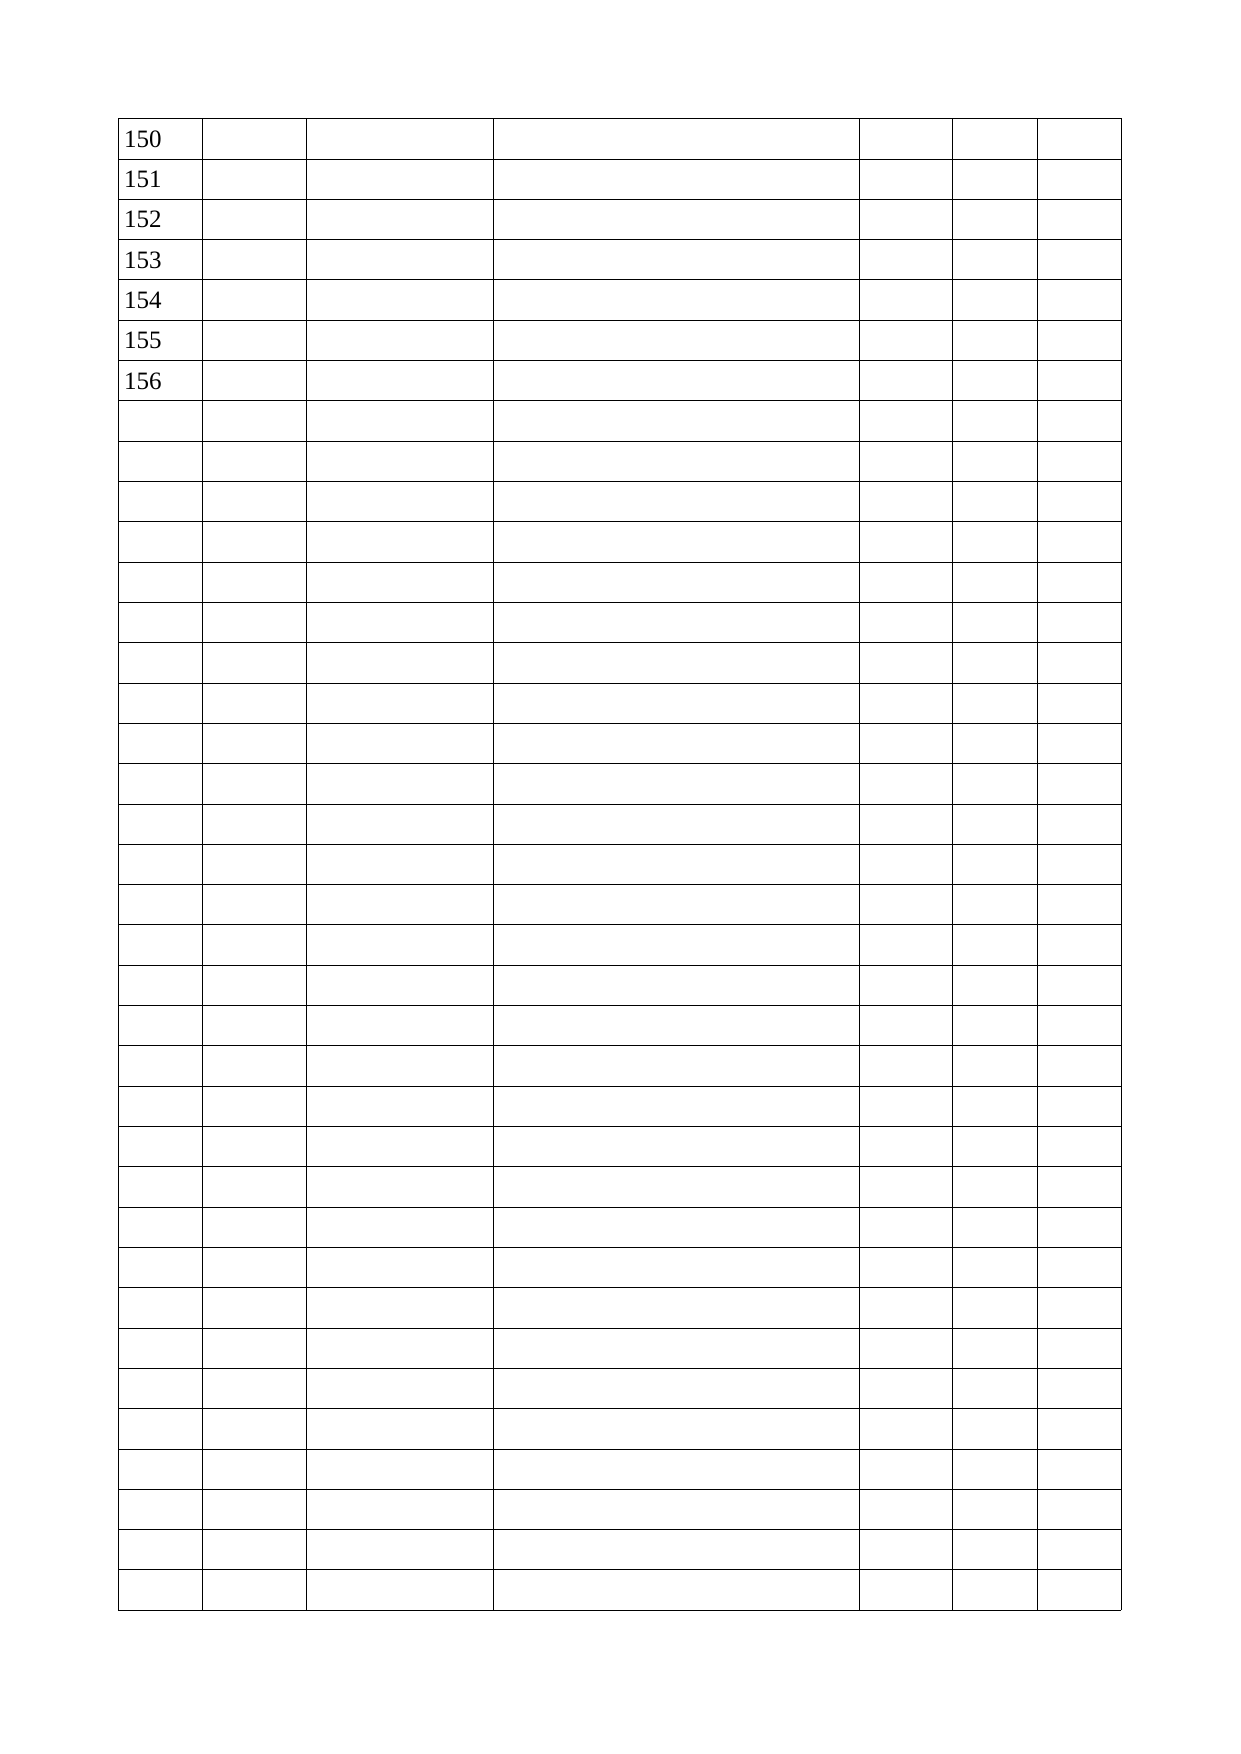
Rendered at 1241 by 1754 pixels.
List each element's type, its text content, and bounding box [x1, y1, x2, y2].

table_cell [203, 966, 306, 1005]
table_cell [119, 401, 202, 441]
table_cell [1038, 1450, 1121, 1489]
table_cell [1038, 119, 1121, 158]
table_cell [119, 805, 202, 844]
table_cell [1038, 240, 1121, 279]
table_cell [203, 925, 306, 965]
table_cell [203, 1006, 306, 1045]
table_cell [307, 200, 493, 239]
table_cell [494, 684, 859, 723]
table_cell [1038, 1369, 1121, 1408]
table_cell [307, 1369, 493, 1408]
table_cell [494, 1167, 859, 1207]
table_cell 153 [119, 240, 202, 279]
table_cell [494, 240, 859, 279]
table_cell [307, 603, 493, 642]
table_cell [307, 1167, 493, 1207]
table_cell [953, 1369, 1037, 1408]
table_cell [953, 885, 1037, 924]
table_cell [860, 240, 952, 279]
table_cell [1038, 643, 1121, 682]
table_cell [307, 482, 493, 521]
table_cell [307, 1450, 493, 1489]
table_cell [203, 280, 306, 320]
table_cell [860, 482, 952, 521]
table_cell [953, 1288, 1037, 1327]
table_cell [1038, 885, 1121, 924]
table_cell [494, 1006, 859, 1045]
table_cell [307, 764, 493, 803]
table_cell [953, 1046, 1037, 1086]
table_cell [860, 1127, 952, 1166]
table_cell [307, 1046, 493, 1086]
table_cell [1038, 200, 1121, 239]
table_cell [307, 1409, 493, 1448]
table_cell [953, 1530, 1037, 1569]
table_cell [494, 845, 859, 884]
table_cell [860, 1288, 952, 1327]
table_cell [1038, 845, 1121, 884]
table_cell [494, 119, 859, 158]
table_cell [953, 724, 1037, 763]
table_cell [860, 1570, 952, 1610]
table_cell [203, 1248, 306, 1287]
table_cell [860, 160, 952, 199]
table_cell [494, 482, 859, 521]
table_cell [307, 522, 493, 562]
table_cell [307, 925, 493, 965]
table_cell [953, 522, 1037, 562]
table_cell [307, 966, 493, 1005]
table_cell [119, 885, 202, 924]
table_cell [953, 1006, 1037, 1045]
table_cell [494, 1087, 859, 1126]
table_cell 151 [119, 160, 202, 199]
table_cell [953, 805, 1037, 844]
table_cell [860, 764, 952, 803]
table_cell [1038, 563, 1121, 602]
table_cell [119, 966, 202, 1005]
table_cell [953, 1409, 1037, 1448]
table_cell [860, 643, 952, 682]
table_cell [1038, 1087, 1121, 1126]
table_cell [119, 1490, 202, 1529]
table_cell [860, 1046, 952, 1086]
table_cell [494, 160, 859, 199]
table_cell [119, 764, 202, 803]
table_cell [1038, 160, 1121, 199]
table_cell [860, 885, 952, 924]
table_cell [119, 1167, 202, 1207]
table_cell [119, 563, 202, 602]
table_cell [203, 1329, 306, 1368]
table_cell [307, 845, 493, 884]
table_cell [203, 160, 306, 199]
table_cell [119, 1329, 202, 1368]
table_cell [1038, 1329, 1121, 1368]
table_cell [203, 563, 306, 602]
table_cell [307, 1006, 493, 1045]
table_cell [307, 1087, 493, 1126]
table_cell [119, 845, 202, 884]
table_cell [203, 442, 306, 481]
table_cell [119, 1570, 202, 1610]
table_cell [494, 401, 859, 441]
table_cell [203, 885, 306, 924]
table_cell [860, 522, 952, 562]
table_cell [494, 1450, 859, 1489]
table_cell [494, 1288, 859, 1327]
table_cell [203, 401, 306, 441]
table_cell [1038, 361, 1121, 400]
table_cell [1038, 805, 1121, 844]
table_cell [307, 1127, 493, 1166]
table_cell [953, 643, 1037, 682]
table_cell [203, 240, 306, 279]
table_cell [494, 885, 859, 924]
table_cell [494, 1570, 859, 1610]
table_cell 155 [119, 321, 202, 360]
table_cell [494, 764, 859, 803]
table_cell [307, 321, 493, 360]
table_cell [860, 845, 952, 884]
table_cell [203, 1369, 306, 1408]
table_cell [1038, 603, 1121, 642]
table_cell [307, 119, 493, 158]
table_cell [307, 280, 493, 320]
table_cell [1038, 1288, 1121, 1327]
table_cell [203, 1087, 306, 1126]
table_cell [119, 1087, 202, 1126]
table_cell [1038, 1046, 1121, 1086]
table_cell [119, 925, 202, 965]
table_cell [953, 966, 1037, 1005]
table_cell [860, 321, 952, 360]
table_cell [953, 563, 1037, 602]
table_cell [860, 1369, 952, 1408]
table_cell [203, 1570, 306, 1610]
table_cell [494, 1046, 859, 1086]
table_cell [203, 724, 306, 763]
table_cell [953, 361, 1037, 400]
table_cell [860, 684, 952, 723]
table_cell [953, 845, 1037, 884]
table_cell [953, 200, 1037, 239]
table_cell [494, 361, 859, 400]
table_cell 150 [119, 119, 202, 158]
table_cell [307, 1248, 493, 1287]
table_cell [1038, 401, 1121, 441]
table_cell [953, 321, 1037, 360]
table_cell [1038, 966, 1121, 1005]
table_cell [953, 1450, 1037, 1489]
table_cell [119, 1208, 202, 1247]
table_cell [860, 1450, 952, 1489]
table_cell [203, 684, 306, 723]
table_cell [953, 1248, 1037, 1287]
table_cell [203, 321, 306, 360]
table_cell [860, 1167, 952, 1207]
table_cell [307, 401, 493, 441]
table_cell [494, 603, 859, 642]
table_cell [494, 442, 859, 481]
table_cell [203, 1127, 306, 1166]
table_cell [203, 1288, 306, 1327]
table_cell [953, 684, 1037, 723]
table_cell [953, 603, 1037, 642]
table_cell [953, 1208, 1037, 1247]
table_cell [203, 1490, 306, 1529]
table_cell [203, 1208, 306, 1247]
table_cell [1038, 1248, 1121, 1287]
table_cell [119, 482, 202, 521]
table_cell [1038, 925, 1121, 965]
table_cell [307, 1490, 493, 1529]
table_cell [119, 643, 202, 682]
table_cell [307, 724, 493, 763]
table_cell [953, 925, 1037, 965]
table_cell [307, 240, 493, 279]
table_cell [119, 1409, 202, 1448]
table_cell [860, 1006, 952, 1045]
table_cell [307, 1530, 493, 1569]
table_cell [119, 1127, 202, 1166]
table_cell [860, 966, 952, 1005]
table_cell [203, 361, 306, 400]
table_cell [307, 160, 493, 199]
table_cell [1038, 1006, 1121, 1045]
table_cell [203, 845, 306, 884]
table_cell [860, 1409, 952, 1448]
table_cell [953, 240, 1037, 279]
table_cell [860, 724, 952, 763]
table_cell [203, 482, 306, 521]
table_cell [860, 805, 952, 844]
table_cell [119, 724, 202, 763]
table_cell [494, 280, 859, 320]
table_cell [1038, 482, 1121, 521]
table_cell [953, 482, 1037, 521]
table_cell [1038, 1490, 1121, 1529]
table_cell [860, 119, 952, 158]
table_cell [307, 442, 493, 481]
table_cell [494, 1530, 859, 1569]
table_cell [307, 805, 493, 844]
table_cell [1038, 1127, 1121, 1166]
table_cell [119, 1006, 202, 1045]
table_cell [494, 321, 859, 360]
table_cell [1038, 442, 1121, 481]
table_cell [119, 522, 202, 562]
table_cell [494, 1369, 859, 1408]
table_cell [953, 1329, 1037, 1368]
table_cell [953, 1490, 1037, 1529]
table_cell [203, 1530, 306, 1569]
table_cell [953, 442, 1037, 481]
table_cell [494, 643, 859, 682]
table_cell [860, 925, 952, 965]
table_cell [119, 684, 202, 723]
table_cell [494, 1208, 859, 1247]
table_cell [494, 925, 859, 965]
table_cell [119, 1248, 202, 1287]
table_cell [307, 563, 493, 602]
table_cell [203, 1046, 306, 1086]
table_cell [307, 684, 493, 723]
table_cell [203, 805, 306, 844]
table_cell [860, 200, 952, 239]
table_cell [307, 1208, 493, 1247]
table_cell [494, 1127, 859, 1166]
table_cell [203, 1167, 306, 1207]
table_cell [1038, 280, 1121, 320]
table_cell [494, 1329, 859, 1368]
table_cell [953, 1087, 1037, 1126]
table_cell [119, 1530, 202, 1569]
table_cell [119, 442, 202, 481]
table_cell [203, 1409, 306, 1448]
table_cell [1038, 1409, 1121, 1448]
table_cell [307, 643, 493, 682]
table_cell [1038, 1167, 1121, 1207]
table_cell [494, 522, 859, 562]
table_cell [953, 280, 1037, 320]
table_cell [494, 200, 859, 239]
table_cell 154 [119, 280, 202, 320]
table_cell [119, 1450, 202, 1489]
table_cell [860, 1530, 952, 1569]
table_cell [860, 1208, 952, 1247]
table_cell [953, 401, 1037, 441]
table_cell [860, 401, 952, 441]
table_cell [953, 1570, 1037, 1610]
table_cell [307, 1570, 493, 1610]
table_cell [1038, 684, 1121, 723]
table_cell [1038, 724, 1121, 763]
table_cell [203, 764, 306, 803]
table_cell [953, 1127, 1037, 1166]
table_cell 152 [119, 200, 202, 239]
table_cell [119, 1046, 202, 1086]
table_cell [860, 1329, 952, 1368]
table_cell [203, 643, 306, 682]
table_cell [953, 160, 1037, 199]
table_cell [203, 200, 306, 239]
table_cell [1038, 321, 1121, 360]
table_cell [307, 1329, 493, 1368]
table_cell [1038, 764, 1121, 803]
table_cell [860, 1087, 952, 1126]
table_cell [1038, 522, 1121, 562]
table_cell [203, 119, 306, 158]
table_cell [119, 1288, 202, 1327]
table_cell [494, 563, 859, 602]
table_cell [494, 966, 859, 1005]
table_cell [1038, 1530, 1121, 1569]
table_cell [494, 1490, 859, 1529]
table_cell [953, 119, 1037, 158]
table_cell [307, 885, 493, 924]
table_cell [860, 563, 952, 602]
table_cell [860, 442, 952, 481]
table_cell [307, 1288, 493, 1327]
table_cell [307, 361, 493, 400]
table_cell [860, 603, 952, 642]
table_cell [203, 1450, 306, 1489]
table_cell [860, 1490, 952, 1529]
table_cell [203, 603, 306, 642]
table_cell [494, 805, 859, 844]
table_cell [953, 764, 1037, 803]
table_cell [119, 603, 202, 642]
table_cell [119, 1369, 202, 1408]
table_cell [494, 1409, 859, 1448]
table_cell [860, 1248, 952, 1287]
table_cell [953, 1167, 1037, 1207]
table_cell [860, 361, 952, 400]
table_cell [494, 1248, 859, 1287]
table_cell [1038, 1570, 1121, 1610]
table_cell [203, 522, 306, 562]
table_cell [1038, 1208, 1121, 1247]
table_cell 156 [119, 361, 202, 400]
table_cell [494, 724, 859, 763]
table_cell [860, 280, 952, 320]
